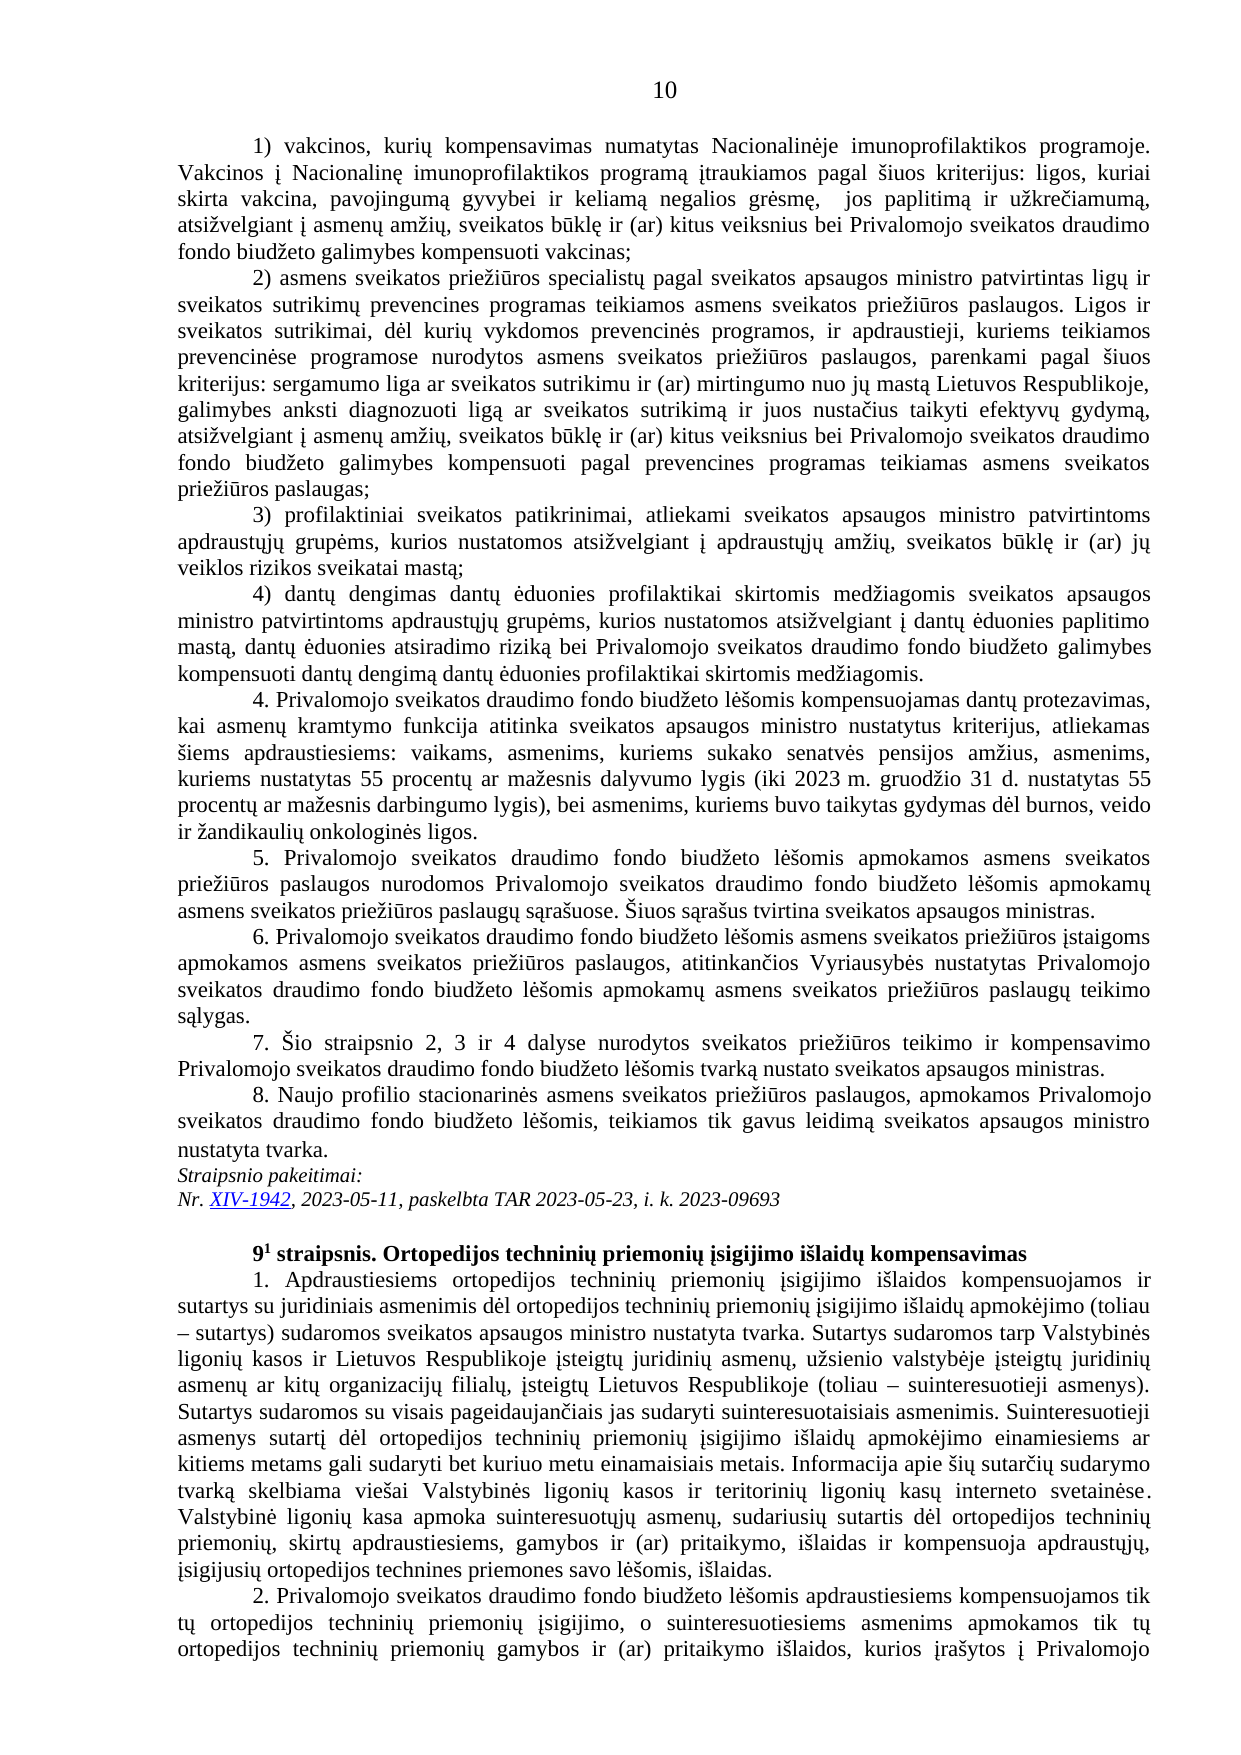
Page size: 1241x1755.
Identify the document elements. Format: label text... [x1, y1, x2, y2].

text 5. Privalomojo sveikatos draudimo fondo biudžeto lėšomis apmokamos asmens sveikatos priežiūros paslaugos nurodomos Privalomojo sveikatos draudimo fondo biudžeto lėšomis apmokamų asmens sveikatos priežiūros paslaugų sąrašuose. Šiuos sąrašus tvirtina sveikatos apsaugos ministras. [177, 844, 1152, 923]
text 2) asmens sveikatos priežiūros specialistų pagal sveikatos apsaugos ministro patvirtintas ligų ir sveikatos sutrikimų prevencines programas teikiamos asmens sveikatos priežiūros paslaugos. Ligos ir sveikatos sutrikimai, dėl kurių vykdomos prevencinės programos, ir apdraustieji, kuriems teikiamos prevencinėse programose nurodytos asmens sveikatos priežiūros paslaugos, parenkami pagal šiuos kriterijus: sergamumo liga ar sveikatos sutrikimu ir (ar) mirtingumo nuo jų mastą Lietuvos Respublikoje, galimybes anksti diagnozuoti ligą ar sveikatos sutrikimą ir juos nustačius taikyti efektyvų gydymą, atsižvelgiant į asmenų amžių, sveikatos būklę ir (ar) kitus veiksnius bei Privalomojo sveikatos draudimo fondo biudžeto galimybes kompensuoti pagal prevencines programas teikiamas asmens sveikatos priežiūros paslaugas; [177, 264, 1152, 501]
text 4. Privalomojo sveikatos draudimo fondo biudžeto lėšomis kompensuojamas dantų protezavimas, kai asmenų kramtymo funkcija atitinka sveikatos apsaugos ministro nustatytus kriterijus, atliekamas šiems apdraustiesiems: vaikams, asmenims, kuriems sukako senatvės pensijos amžius, asmenims, kuriems nustatytas 55 procentų ar mažesnis dalyvumo lygis (iki 2023 m. gruodžio 31 d. nustatytas 55 procentų ar mažesnis darbingumo lygis), bei asmenims, kuriems buvo taikytas gydymas dėl burnos, veido ir žandikaulių onkologinės ligos. [177, 686, 1152, 844]
text 91 straipsnis. Ortopedijos techninių priemonių įsigijimo išlaidų kompensavimas [177, 1239, 1152, 1266]
text 8. Naujo profilio stacionarinės asmens sveikatos priežiūros paslaugos, apmokamos Privalomojo sveikatos draudimo fondo biudžeto lėšomis, teikiamos tik gavus leidimą sveikatos apsaugos ministro nustatyta tvarka. [177, 1081, 1152, 1163]
text 1) vakcinos, kurių kompensavimas numatytas Nacionalinėje imunoprofilaktikos programoje. Vakcinos į Nacionalinę imunoprofilaktikos programą įtraukiamos pagal šiuos kriterijus: ligos, kuriai skirta vakcina, pavojingumą gyvybei ir keliamą negalios grėsmę, jos paplitimą ir užkrečiamumą, atsižvelgiant į asmenų amžių, sveikatos būklę ir (ar) kitus veiksnius bei Privalomojo sveikatos draudimo fondo biudžeto galimybes kompensuoti vakcinas; [177, 132, 1152, 264]
text 6. Privalomojo sveikatos draudimo fondo biudžeto lėšomis asmens sveikatos priežiūros įstaigoms apmokamos asmens sveikatos priežiūros paslaugos, atitinkančios Vyriausybės nustatytas Privalomojo sveikatos draudimo fondo biudžeto lėšomis apmokamų asmens sveikatos priežiūros paslaugų teikimo sąlygas. [177, 923, 1152, 1028]
text Straipsnio pakeitimai: [177, 1163, 1152, 1187]
text Nr. XIV-1942, 2023-05-11, paskelbta TAR 2023-05-23, i. k. 2023-09693 [177, 1187, 1152, 1211]
text 3) profilaktiniai sveikatos patikrinimai, atliekami sveikatos apsaugos ministro patvirtintoms apdraustųjų grupėms, kurios nustatomos atsižvelgiant į apdraustųjų amžių, sveikatos būklę ir (ar) jų veiklos rizikos sveikatai mastą; [177, 501, 1152, 581]
text 1. Apdraustiesiems ortopedijos techninių priemonių įsigijimo išlaidos kompensuojamos ir sutartys su juridiniais asmenimis dėl ortopedijos techninių priemonių įsigijimo išlaidų apmokėjimo (toliau – sutartys) sudaromos sveikatos apsaugos ministro nustatyta tvarka. Sutartys sudaromos tarp Valstybinės ligonių kasos ir Lietuvos Respublikoje įsteigtų juridinių asmenų, užsienio valstybėje įsteigtų juridinių asmenų ar kitų organizacijų filialų, įsteigtų Lietuvos Respublikoje (toliau – suinteresuotieji asmenys). Sutartys sudaromos su visais pageidaujančiais jas sudaryti suinteresuotaisiais asmenimis. Suinteresuotieji asmenys sutartį dėl ortopedijos techninių priemonių įsigijimo išlaidų apmokėjimo einamiesiems ar kitiems metams gali sudaryti bet kuriuo metu einamaisiais metais. Informacija apie šių sutarčių sudarymo tvarką skelbiama viešai Valstybinės ligonių kasos ir teritorinių ligonių kasų interneto svetainėse. Valstybinė ligonių kasa apmoka suinteresuotųjų asmenų, sudariusių sutartis dėl ortopedijos techninių priemonių, skirtų apdraustiesiems, gamybos ir (ar) pritaikymo, išlaidas ir kompensuoja apdraustųjų, įsigijusių ortopedijos technines priemones savo lėšomis, išlaidas. [177, 1266, 1152, 1582]
text 4) dantų dengimas dantų ėduonies profilaktikai skirtomis medžiagomis sveikatos apsaugos ministro patvirtintoms apdraustųjų grupėms, kurios nustatomos atsižvelgiant į dantų ėduonies paplitimo mastą, dantų ėduonies atsiradimo riziką bei Privalomojo sveikatos draudimo fondo biudžeto galimybes kompensuoti dantų dengimą dantų ėduonies profilaktikai skirtomis medžiagomis. [177, 581, 1152, 686]
text 7. Šio straipsnio 2, 3 ir 4 dalyse nurodytos sveikatos priežiūros teikimo ir kompensavimo Privalomojo sveikatos draudimo fondo biudžeto lėšomis tvarką nustato sveikatos apsaugos ministras. [177, 1028, 1152, 1081]
text 2. Privalomojo sveikatos draudimo fondo biudžeto lėšomis apdraustiesiems kompensuojamos tik tų ortopedijos techninių priemonių įsigijimo, o suinteresuotiesiems asmenims apmokamos tik tų ortopedijos techninių priemonių gamybos ir (ar) pritaikymo išlaidos, kurios įrašytos į Privalomojo [177, 1582, 1152, 1661]
